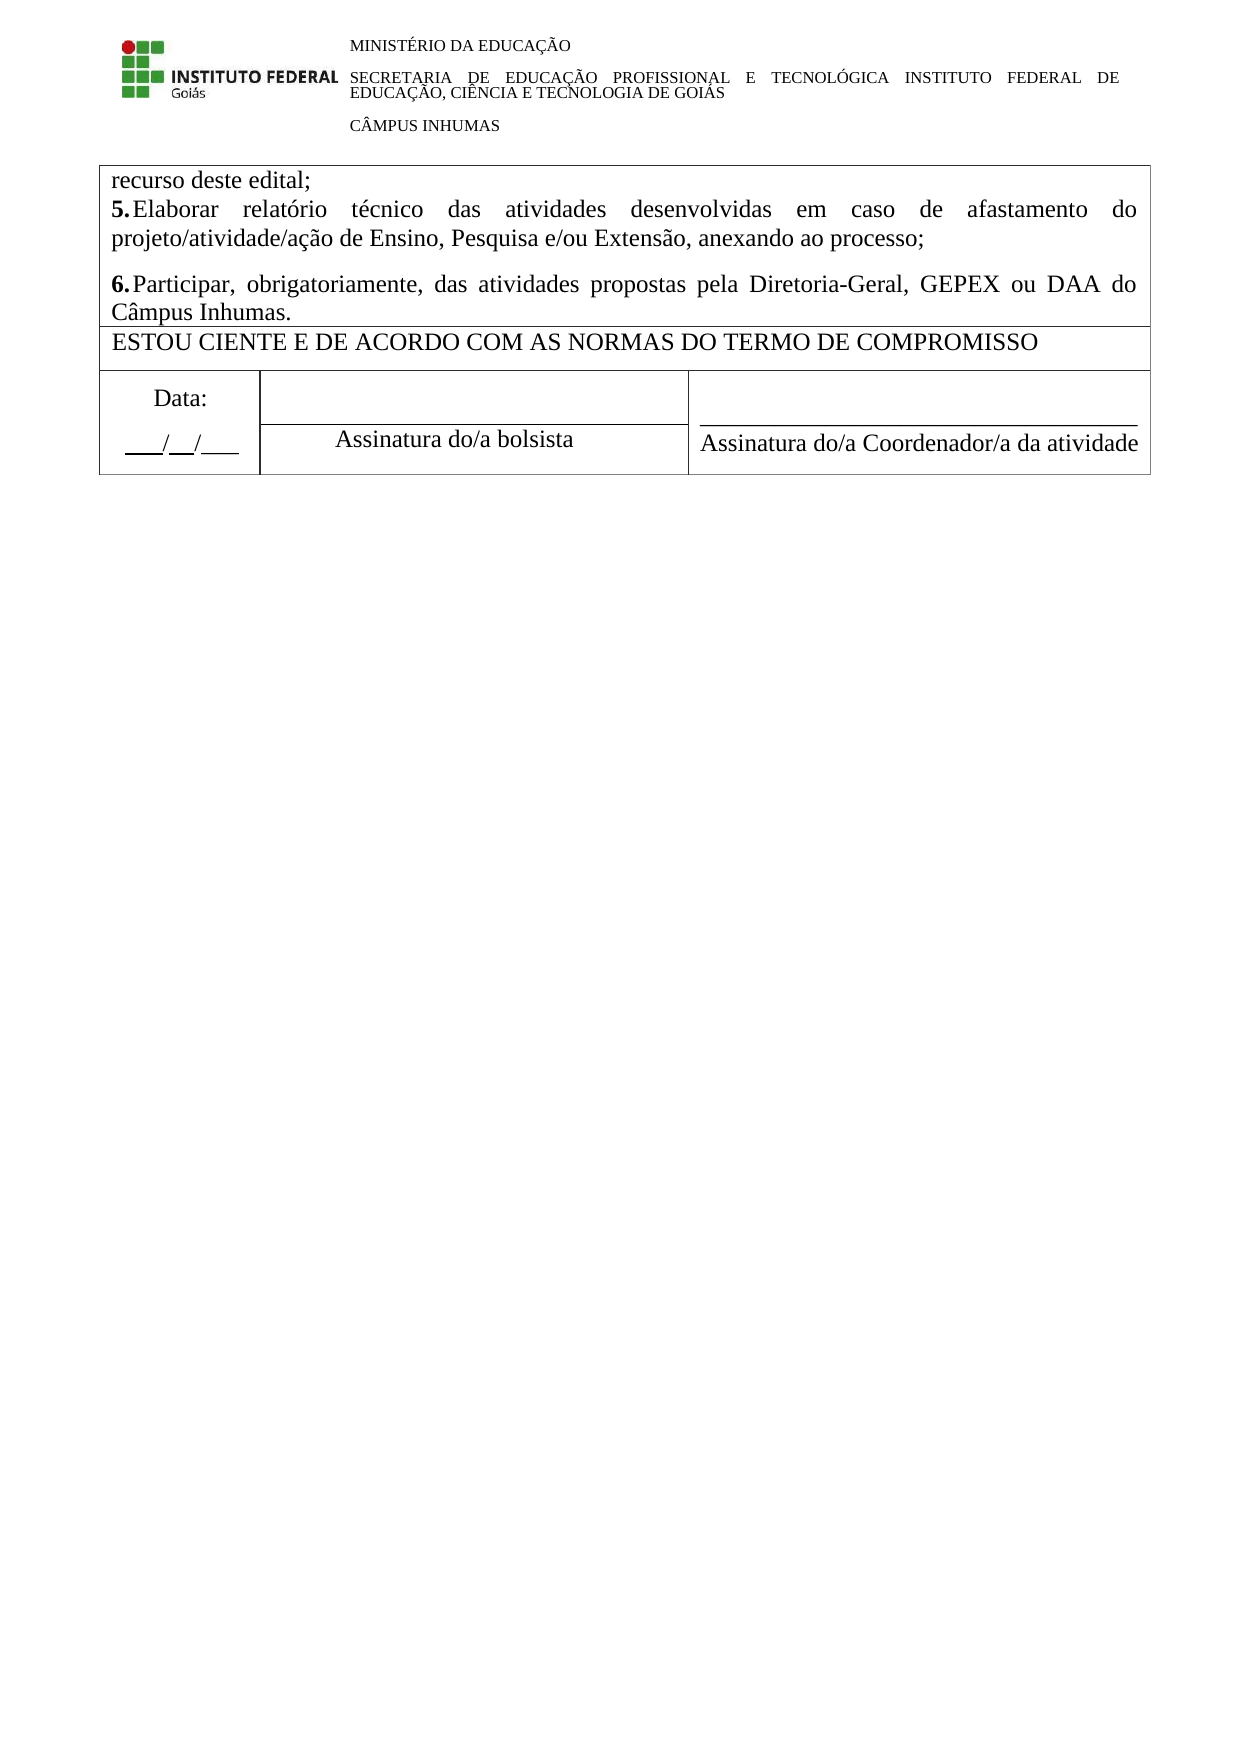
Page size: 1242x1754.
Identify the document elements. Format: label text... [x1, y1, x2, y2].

table_cell ___________________________________ Assinatura do/a Coordenador/a da atividade [689, 371, 1150, 474]
table_cell ESTOU CIENTE E DE ACORDO COM AS NORMAS DO TERMO DE COMPROMISSO [100, 327, 1150, 370]
table_cell recurso deste edital; Elaborar relatório técnico das atividades desenvolvidas em caso de afastamento do projeto/atividade/ação de Ensino, Pesquisa e/ou Extensão, anexando ao processo; Participar, obrigatoriamente, das atividades propostas pela Diretoria-Geral, GEPEX ou DAA do Câmpus Inhumas. [100, 166, 1150, 326]
table_cell Data: / /___ [100, 371, 259, 474]
table_cell Assinatura do/a bolsista [261, 425, 688, 474]
table_cell [261, 371, 688, 423]
